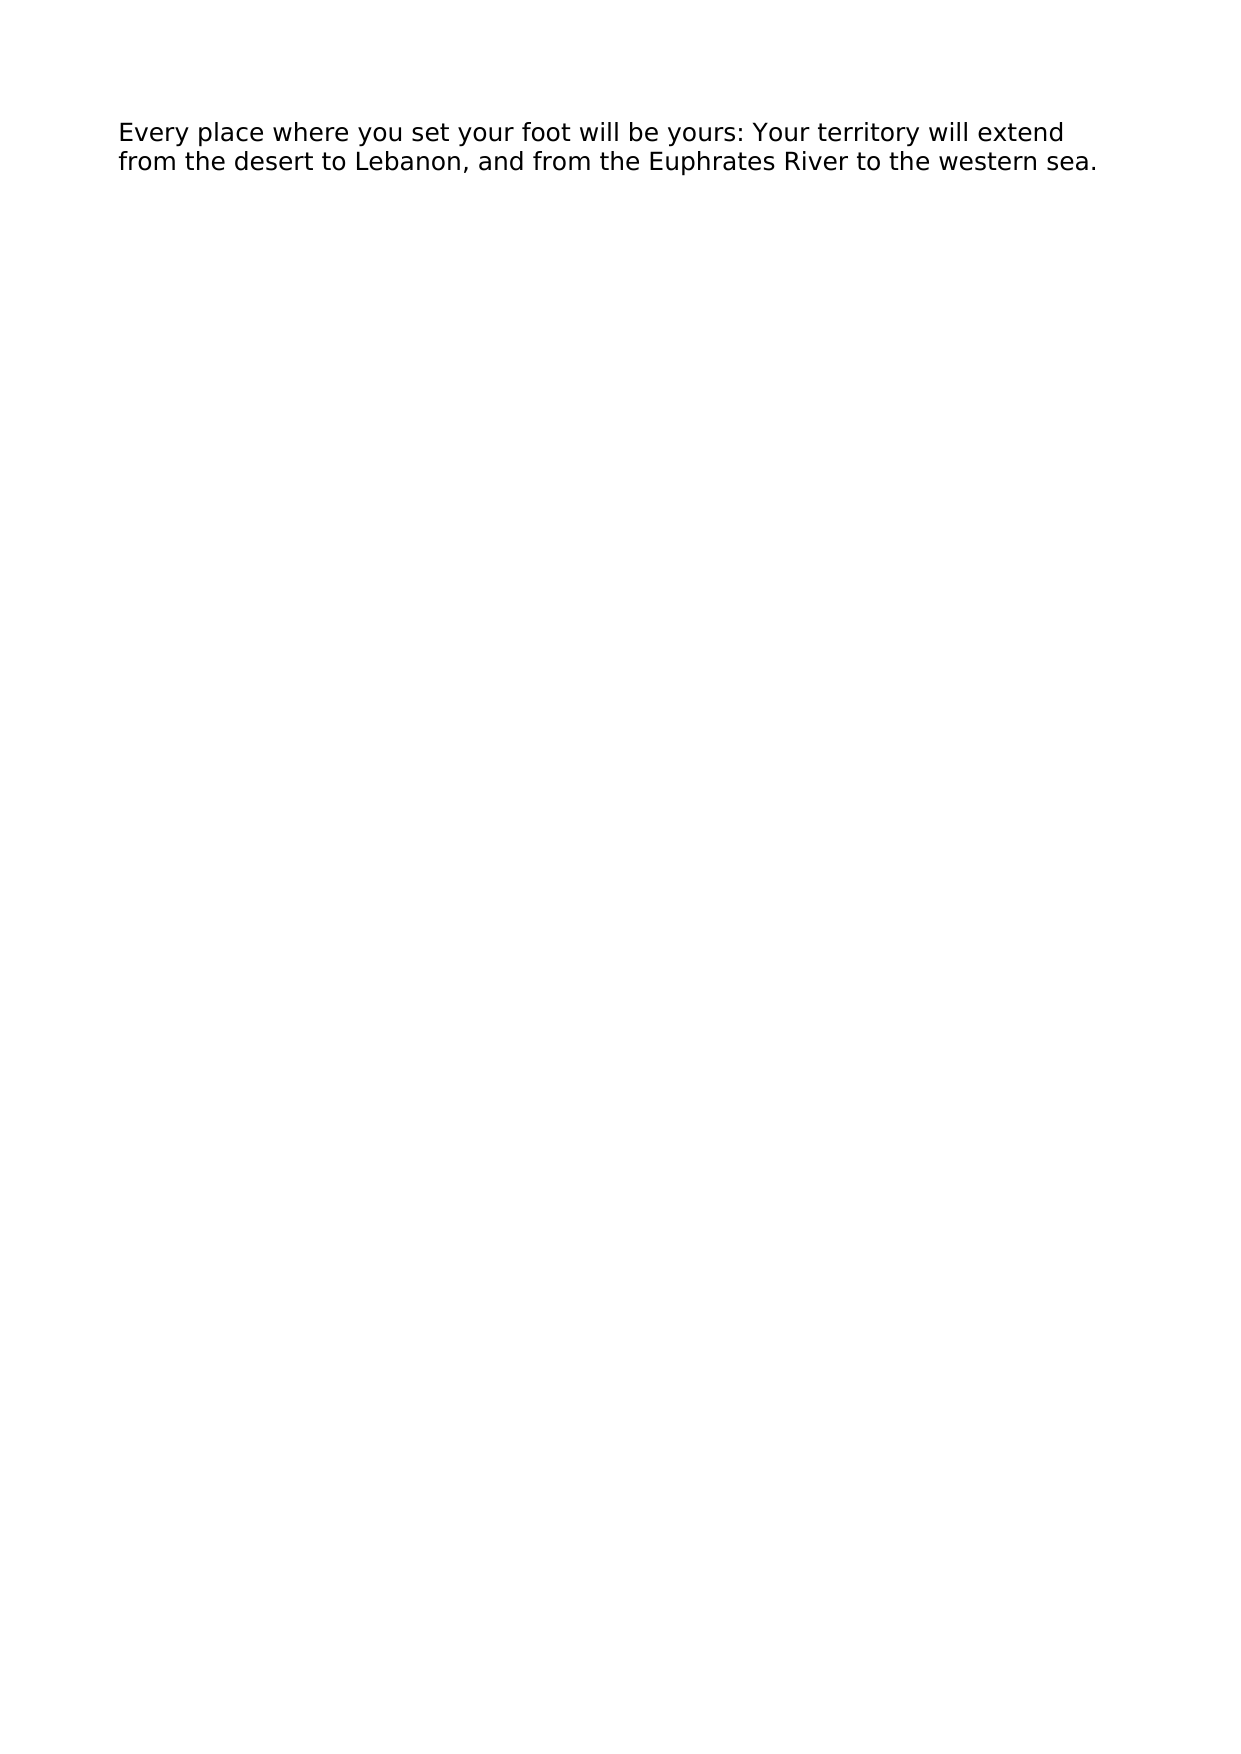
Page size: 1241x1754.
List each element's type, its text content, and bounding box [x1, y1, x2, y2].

text Every place where you set your foot will be yours: Your territory will extend from the desert to Lebanon, and from the Euphrates River to the western sea. [118, 118, 1122, 176]
